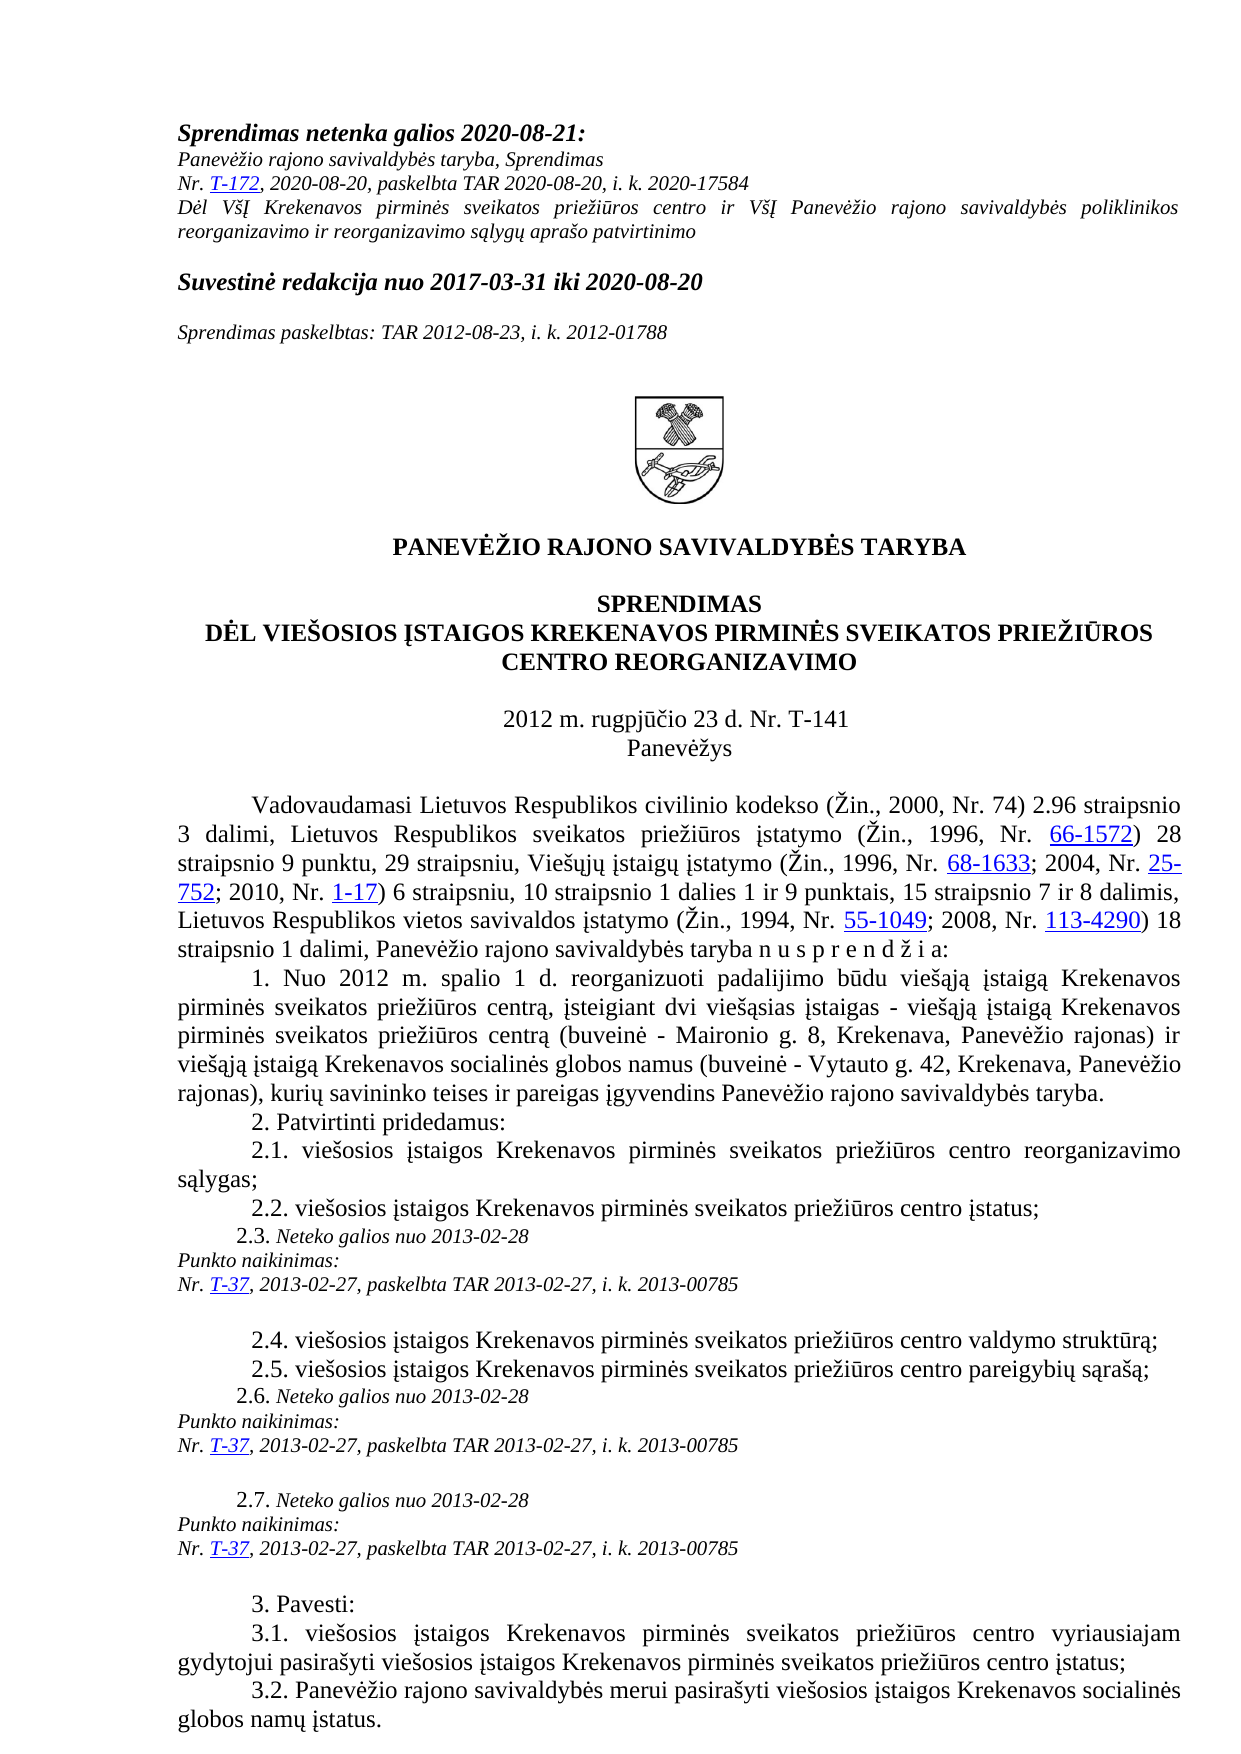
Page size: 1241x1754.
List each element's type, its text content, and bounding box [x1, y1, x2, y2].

text Nr. T-37, 2013-02-27, paskelbta TAR 2013-02-27, i. k. 2013-00785 [177, 1272, 1181, 1296]
text 3. Pavesti: [177, 1589, 1181, 1618]
text 3.2. Panevėžio rajono savivaldybės merui pasirašyti viešosios įstaigos Krekenavos socialinės globos namų įstatus. [177, 1675, 1181, 1733]
text 2.1. viešosios įstaigos Krekenavos pirminės sveikatos priežiūros centro reorganizavimo sąlygas; [177, 1136, 1181, 1193]
text PANEVĖŽIO RAJONO SAVIVALDYBĖS TARYBA [177, 532, 1181, 561]
text 1. Nuo 2012 m. spalio 1 d. reorganizuoti padalijimo būdu viešąją įstaigą Krekenavos pirminės sveikatos priežiūros centrą, įsteigiant dvi viešąsias įstaigas - viešąją įstaigą Krekenavos pirminės sveikatos priežiūros centrą (buveinė - Maironio g. 8, Krekenava, Panevėžio rajonas) ir viešąją įstaigą Krekenavos socialinės globos namus (buveinė - Vytauto g. 42, Krekenava, Panevėžio rajonas), kurių savininko teises ir pareigas įgyvendins Panevėžio rajono savivaldybės taryba. [177, 963, 1181, 1107]
text Nr. T-37, 2013-02-27, paskelbta TAR 2013-02-27, i. k. 2013-00785 [177, 1536, 1181, 1560]
text 2.5. viešosios įstaigos Krekenavos pirminės sveikatos priežiūros centro pareigybių sąrašą; [177, 1354, 1181, 1383]
text 2.3. Neteko galios nuo 2013-02-28 [177, 1222, 1181, 1248]
text DĖL VIEŠOSIOS ĮSTAIGOS KREKENAVOS PIRMINĖS SVEIKATOS PRIEŽIŪROS CENTRO REORGANIZAVIMO [177, 618, 1181, 676]
text Panevėžio rajono savivaldybės taryba, Sprendimas [177, 147, 1181, 171]
text 2.4. viešosios įstaigos Krekenavos pirminės sveikatos priežiūros centro valdymo struktūrą; [177, 1325, 1181, 1354]
text 2. Patvirtinti pridedamus: [177, 1107, 1181, 1136]
text Sprendimas netenka galios 2020-08-21: [177, 118, 1181, 147]
text 2012 m. rugpjūčio 23 d. Nr. T-141 [177, 704, 1181, 733]
text Punkto naikinimas: [177, 1248, 1181, 1272]
text 2.6. Neteko galios nuo 2013-02-28 [177, 1383, 1181, 1409]
text 2.7. Neteko galios nuo 2013-02-28 [177, 1486, 1181, 1512]
text Punkto naikinimas: [177, 1409, 1181, 1433]
text SPRENDIMAS [177, 589, 1181, 618]
text Suvestinė redakcija nuo 2017-03-31 iki 2020-08-20 [177, 267, 1181, 296]
text 2.2. viešosios įstaigos Krekenavos pirminės sveikatos priežiūros centro įstatus; [177, 1193, 1181, 1222]
text Sprendimas paskelbtas: TAR 2012-08-23, i. k. 2012-01788 [177, 320, 1181, 344]
text 3.1. viešosios įstaigos Krekenavos pirminės sveikatos priežiūros centro vyriausiajam gydytojui pasirašyti viešosios įstaigos Krekenavos pirminės sveikatos priežiūros centro įstatus; [177, 1618, 1181, 1675]
text Dėl VšĮ Krekenavos pirminės sveikatos priežiūros centro ir VšĮ Panevėžio rajono savivaldybės poliklinikos reorganizavimo ir reorganizavimo sąlygų aprašo patvirtinimo [177, 195, 1181, 243]
text Nr. T-37, 2013-02-27, paskelbta TAR 2013-02-27, i. k. 2013-00785 [177, 1433, 1181, 1457]
text Punkto naikinimas: [177, 1512, 1181, 1536]
text Panevėžys [177, 733, 1181, 762]
text Vadovaudamasi Lietuvos Respublikos civilinio kodekso (Žin., 2000, Nr. 74) 2.96 straipsnio 3 dalimi, Lietuvos Respublikos sveikatos priežiūros įstatymo (Žin., 1996, Nr. 66-1572) 28 straipsnio 9 punktu, 29 straipsniu, Viešųjų įstaigų įstatymo (Žin., 1996, Nr. 68-1633; 2004, Nr. 25-752; 2010, Nr. 1-17) 6 straipsniu, 10 straipsnio 1 dalies 1 ir 9 punktais, 15 straipsnio 7 ir 8 dalimis, Lietuvos Respublikos vietos savivaldos įstatymo (Žin., 1994, Nr. 55-1049; 2008, Nr. 113-4290) 18 straipsnio 1 dalimi, Panevėžio rajono savivaldybės taryba n u s p r e n d ž i a: [177, 791, 1181, 963]
text Nr. T-172, 2020-08-20, paskelbta TAR 2020-08-20, i. k. 2020-17584 [177, 171, 1181, 195]
